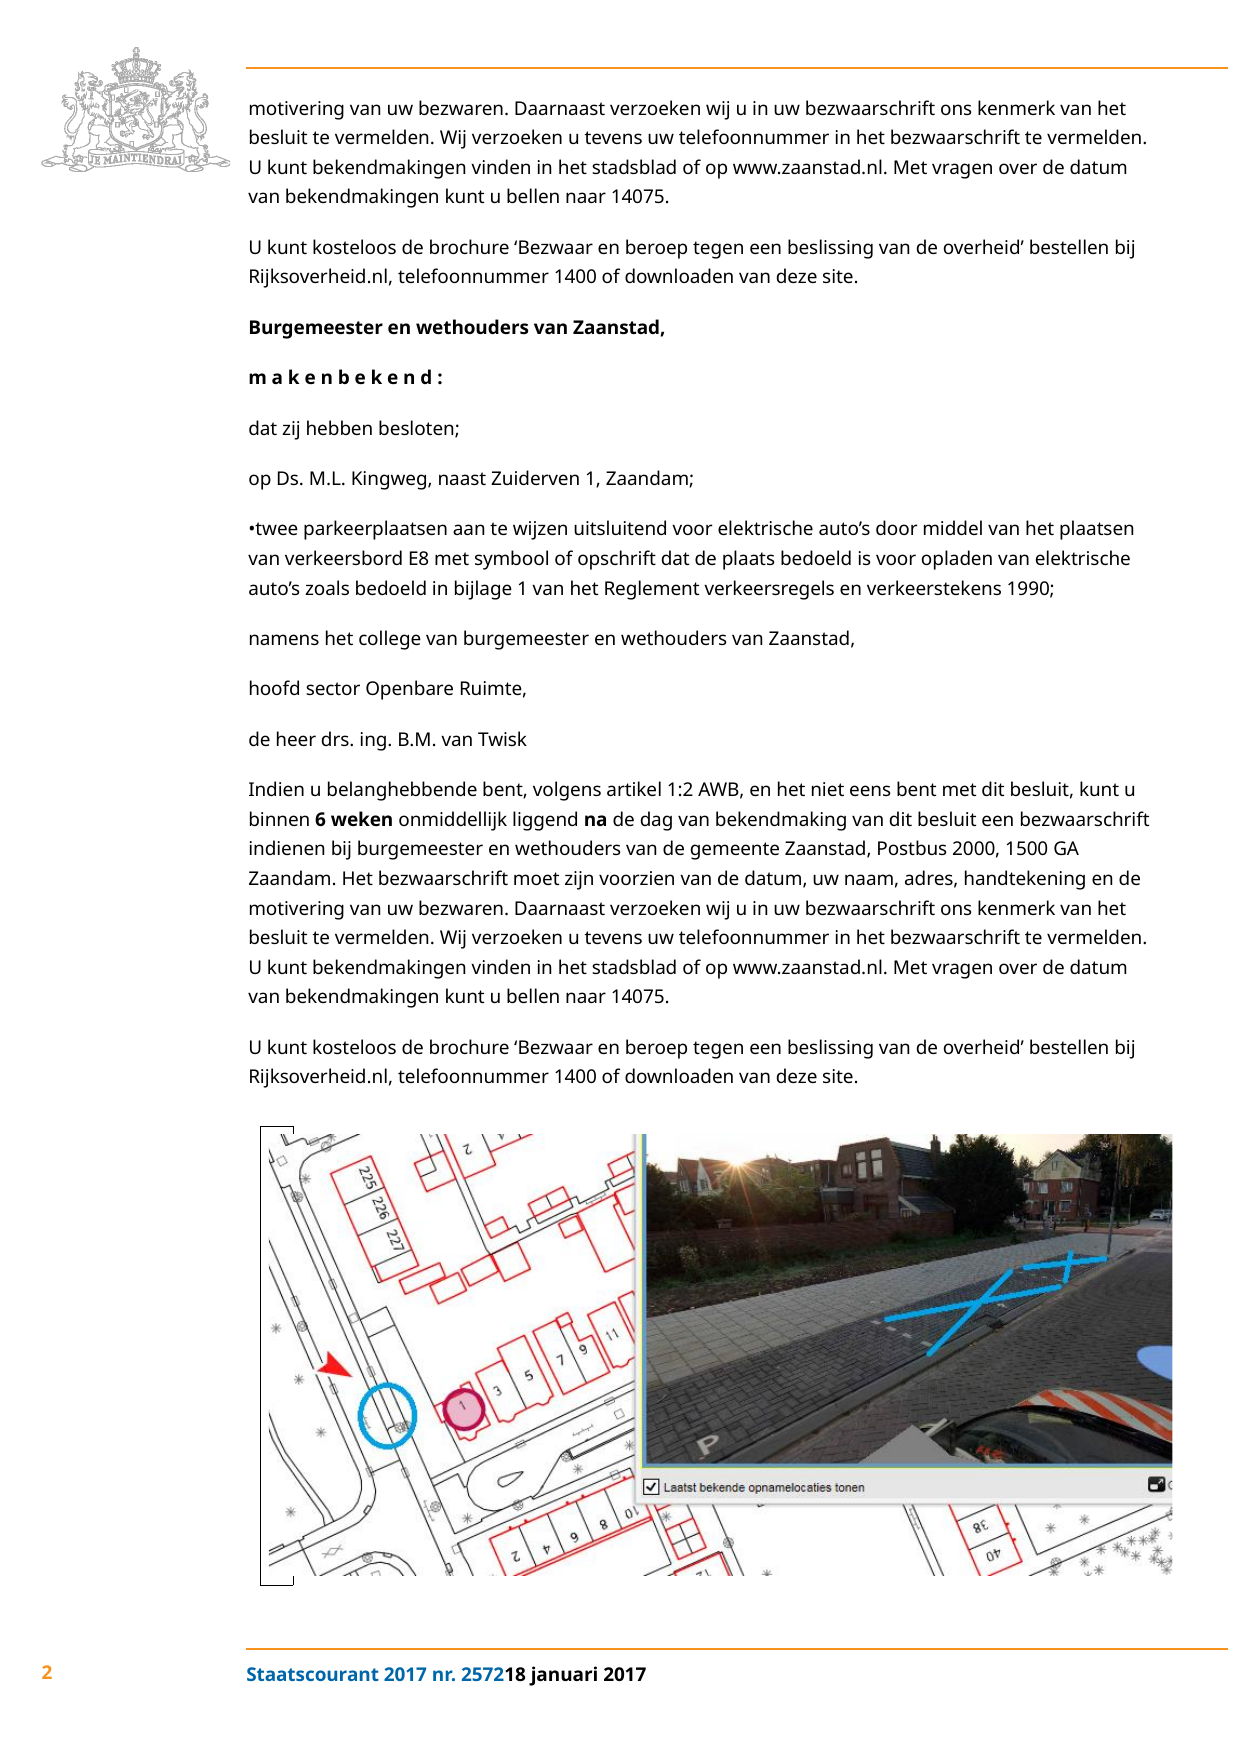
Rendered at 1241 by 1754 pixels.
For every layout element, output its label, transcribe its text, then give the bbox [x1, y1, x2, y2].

text dat zij hebben besloten; [248, 415, 1152, 441]
text Burgemeester en wethouders van Zaanstad, [248, 314, 1152, 340]
picture [41, 47, 231, 172]
text Indien u belanghebbende bent, volgens artikel 1:2 AWB, en het niet eens bent met dit besluit, kunt u binnen 6 weken onmiddellijk liggend na de dag van bekendmaking van dit besluit een bezwaarschrift indienen bij burgemeester en wethouders van de gemeente Zaanstad, Postbus 2000, 1500 GA Zaandam. Het bezwaarschrift moet zijn voorzien van de datum, uw naam, adres, handtekening en de motivering van uw bezwaren. Daarnaast verzoeken wij u in uw bezwaarschrift ons kenmerk van het besluit te vermelden. Wij verzoeken u tevens uw telefoonnummer in het bezwaarschrift te vermelden. U kunt bekendmakingen vinden in het stadsblad of op www.zaanstad.nl. Met vragen over de datum van bekendmakingen kunt u bellen naar 14075. [248, 776, 1152, 1009]
picture [268, 1134, 1173, 1576]
text de heer drs. ing. B.M. van Twisk [248, 726, 1152, 752]
text U kunt kosteloos de brochure ‘Bezwaar en beroep tegen een beslissing van de overheid’ bestellen bij Rijksoverheid.nl, telefoonnummer 1400 of downloaden van deze site. [248, 234, 1152, 289]
text U kunt kosteloos de brochure ‘Bezwaar en beroep tegen een beslissing van de overheid’ bestellen bij Rijksoverheid.nl, telefoonnummer 1400 of downloaden van deze site. [248, 1034, 1152, 1089]
text namens het college van burgemeester en wethouders van Zaanstad, [248, 625, 1152, 651]
text hoofd sector Openbare Ruimte, [248, 676, 1152, 701]
text •twee parkeerplaatsen aan te wijzen uitsluitend voor elektrische auto’s door middel van het plaatsen van verkeersbord E8 met symbool of opschrift dat de plaats bedoeld is voor opladen van elektrische auto’s zoals bedoeld in bijlage 1 van het Reglement verkeersregels en verkeerstekens 1990; [248, 516, 1152, 601]
text op Ds. M.L. Kingweg, naast Zuiderven 1, Zaandam; [248, 465, 1152, 491]
text motivering van uw bezwaren. Daarnaast verzoeken wij u in uw bezwaarschrift ons kenmerk van het besluit te vermelden. Wij verzoeken u tevens uw telefoonnummer in het bezwaarschrift te vermelden. U kunt bekendmakingen vinden in het stadsblad of op www.zaanstad.nl. Met vragen over de datum van bekendmakingen kunt u bellen naar 14075. [248, 95, 1152, 209]
text m a k e n b e k e n d : [248, 364, 1152, 390]
